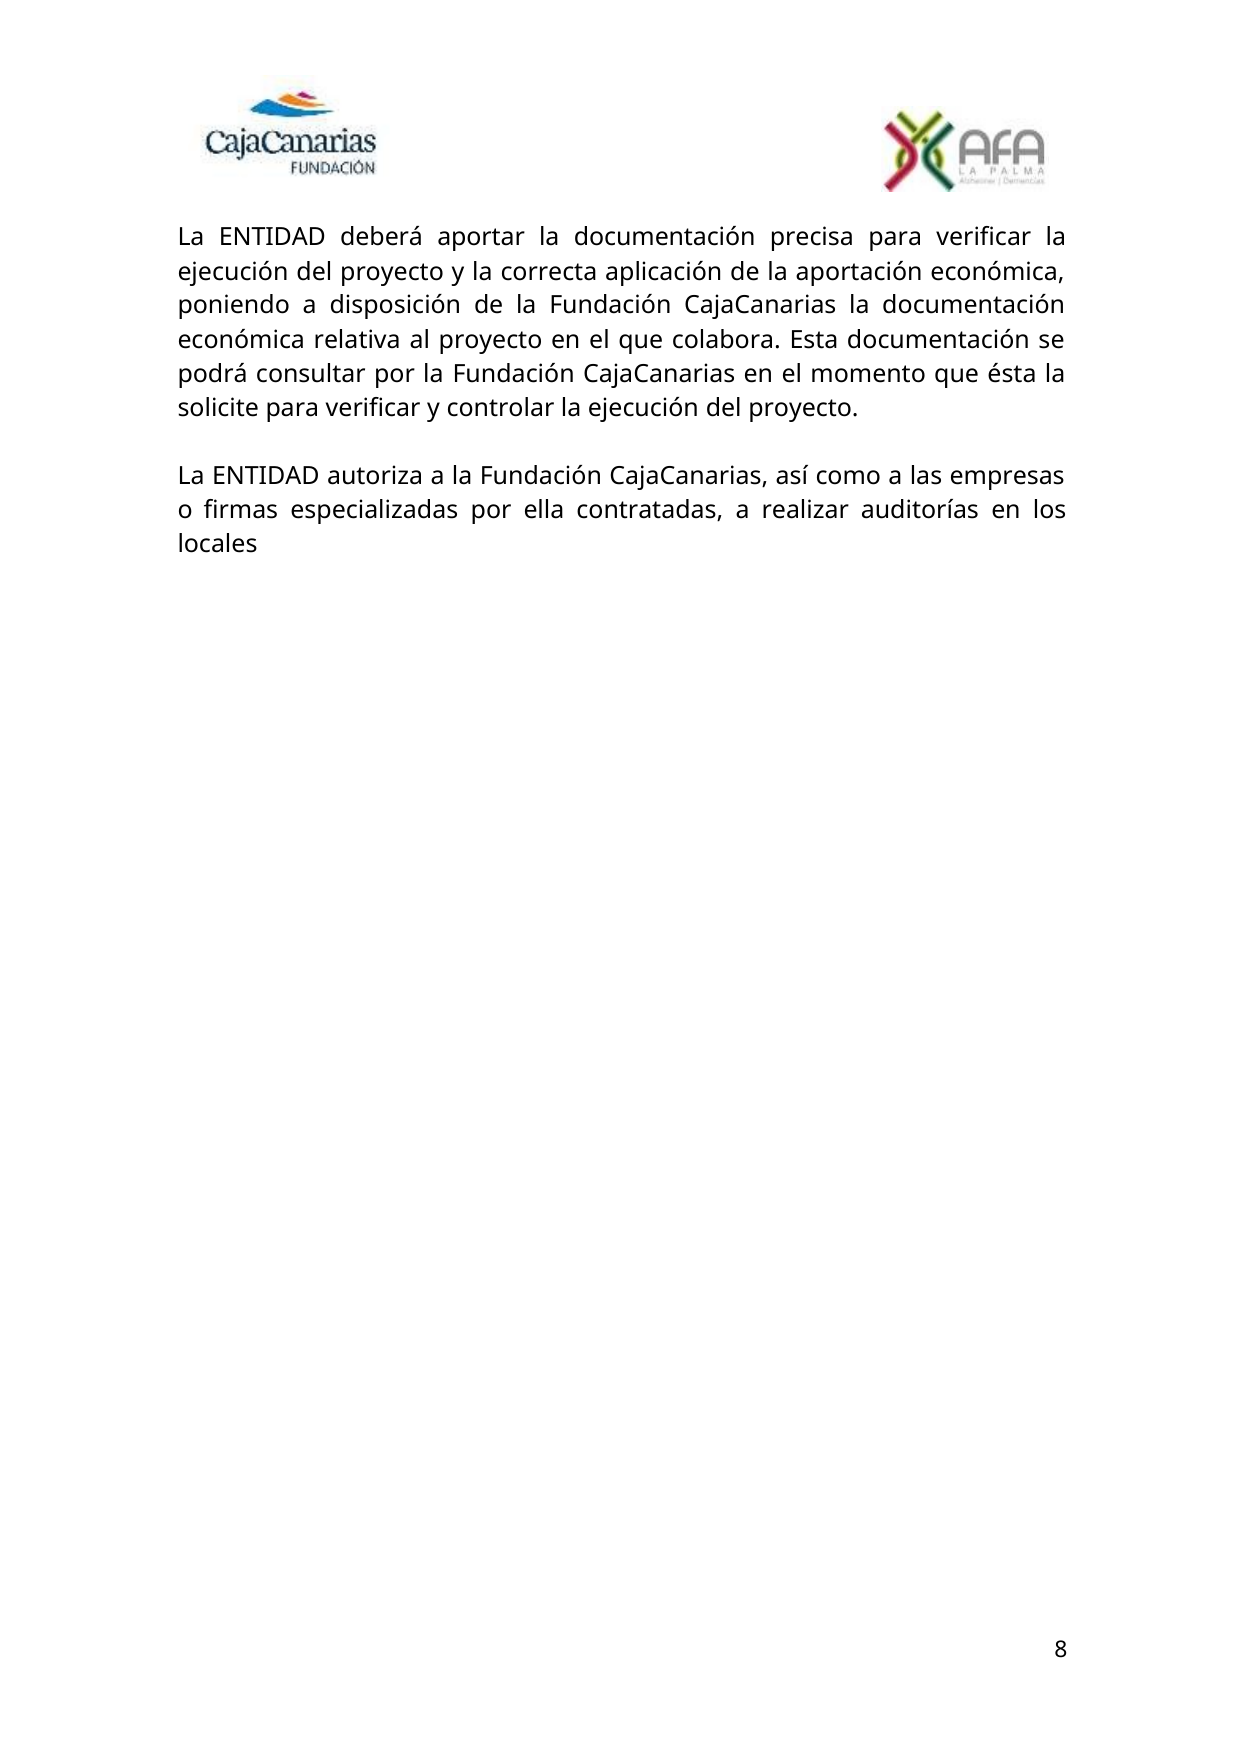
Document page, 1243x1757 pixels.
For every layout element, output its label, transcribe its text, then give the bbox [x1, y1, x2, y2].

text La ENTIDAD autoriza a la Fundación CajaCanarias, así como a las empresas o firmas especializadas por ella contratadas, a realizar auditorías en los locales [177, 457, 1066, 560]
text La ENTIDAD deberá aportar la documentación precisa para verificar la ejecución del proyecto y la correcta aplicación de la aportación económica, poniendo a disposición de la Fundación CajaCanarias la documentación económica relativa al proyecto en el que colabora. Esta documentación se podrá consultar por la Fundación CajaCanarias en el momento que ésta la solicite para verificar y controlar la ejecución del proyecto. [177, 219, 1066, 423]
